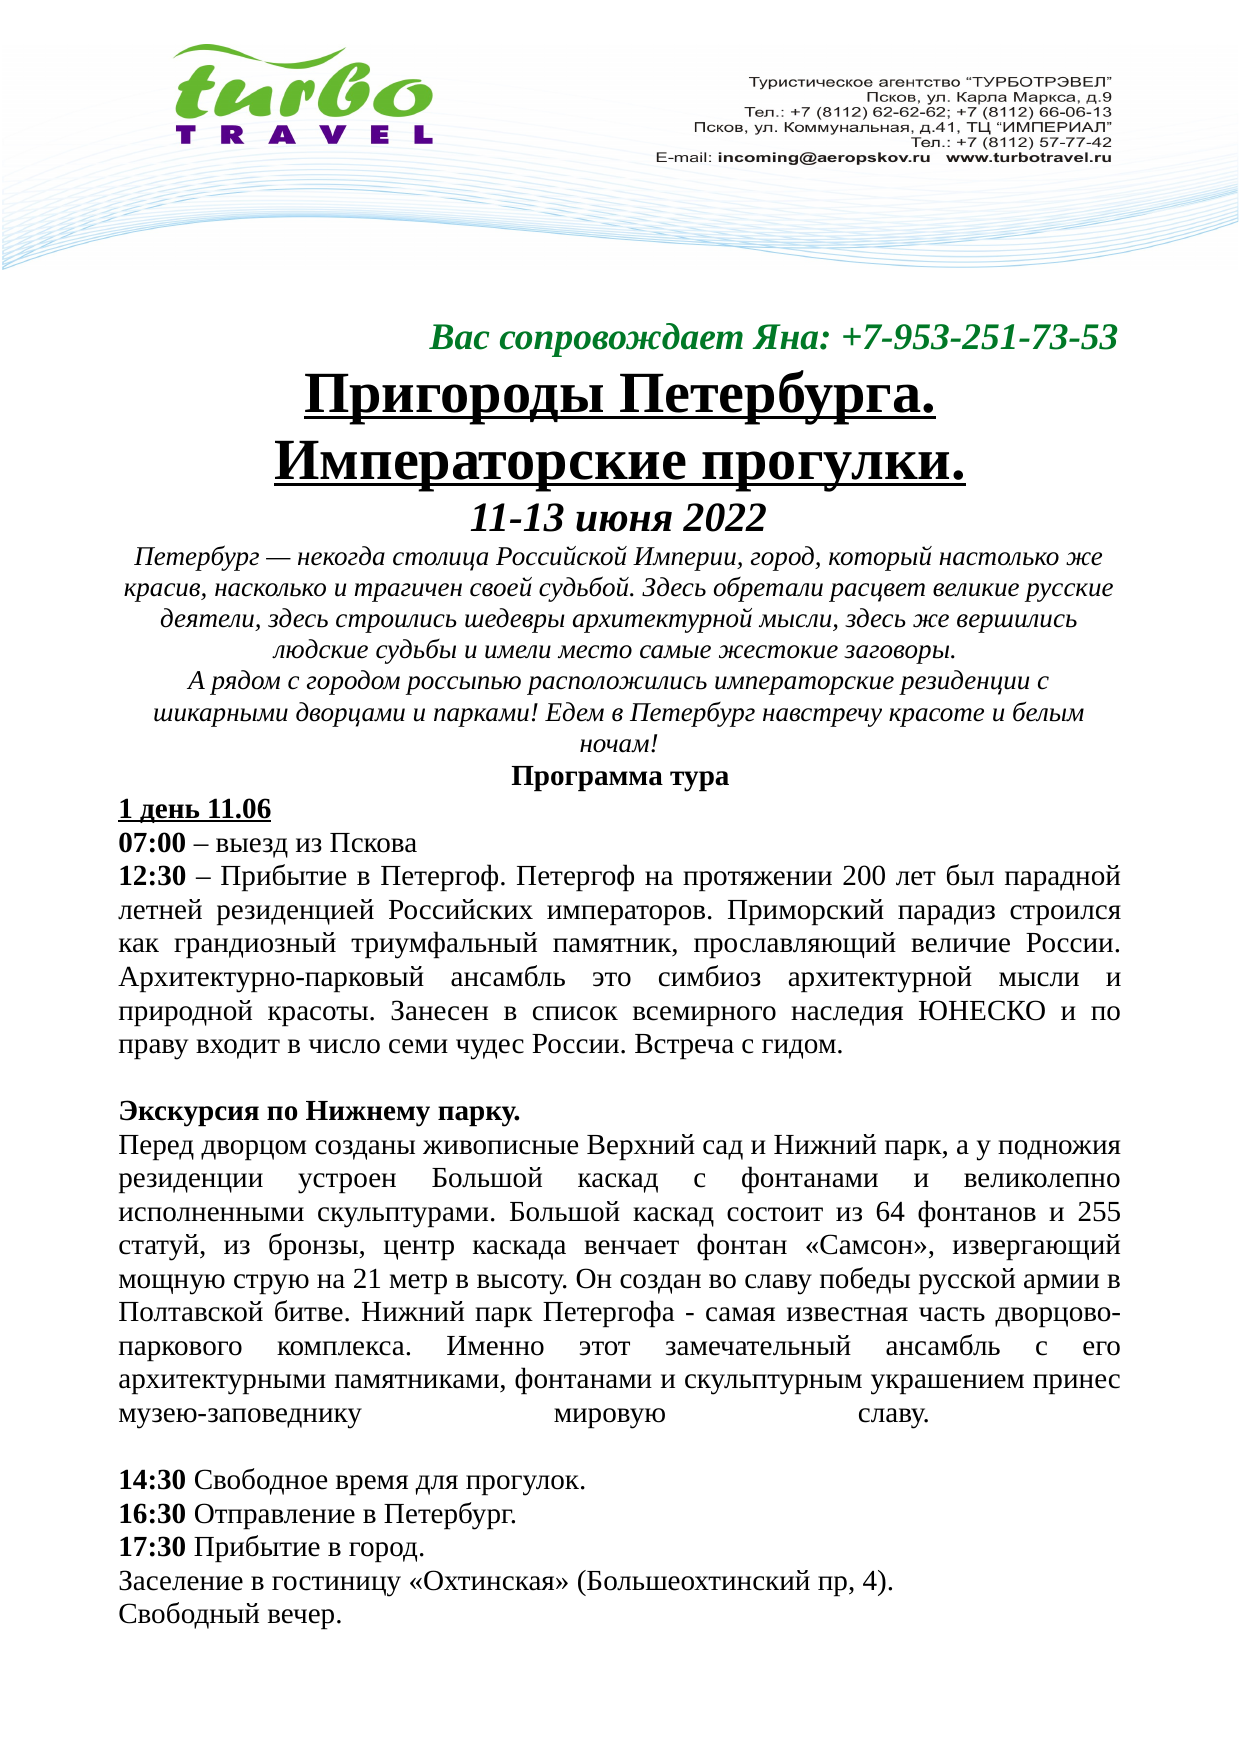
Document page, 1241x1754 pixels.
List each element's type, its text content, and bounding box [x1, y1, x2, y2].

text А рядом с городом россыпью расположились императорские резиденции с шикарными дворцами и парками! Едем в Петербург навстречу красоте и белым ночам! [118, 664, 1122, 758]
text 1 день 11.06 [118, 791, 1122, 825]
picture [2, 44, 1239, 270]
text Вас сопровождает Яна: +7-953-251-73-53 [118, 315, 1122, 358]
text Экскурсия по Нижнему парку. [118, 1093, 1122, 1127]
text 16:30 Отправление в Петербург. [118, 1496, 1122, 1529]
text 17:30 Прибытие в город. [118, 1529, 1122, 1563]
text 07:00 – выезд из Пскова [118, 825, 1122, 858]
text Заселение в гостиницу «Охтинская» (Большеохтинский пр, 4). [118, 1563, 1122, 1596]
text Пригороды Петербурга. Императорские прогулки. [118, 358, 1122, 492]
text Перед дворцом созданы живописные Верхний сад и Нижний парк, а у подножия резиденции устроен Большой каскад с фонтанами и великолепно исполненными скульптурами. Большой каскад состоит из 64 фонтанов и 255 статуй, из бронзы, центр каскада венчает фонтан «Самсон», извергающий мощную струю на 21 метр в высоту. Он создан во славу победы русской армии в Полтавской битве. Нижний парк Петергофа - самая известная часть дворцово-паркового комплекса. Именно этот замечательный ансамбль с его архитектурными памятниками, фонтанами и скульптурным украшением принес музею-заповеднику мировую славу. [118, 1127, 1122, 1462]
text 11-13 июня 2022 [118, 492, 1122, 540]
text Программа тура [118, 758, 1122, 791]
text Свободный вечер. [118, 1596, 1122, 1630]
text 14:30 Свободное время для прогулок. [118, 1462, 1122, 1496]
text 12:30 – Прибытие в Петергоф. Петергоф на протяжении 200 лет был парадной летней резиденцией Российских императоров. Приморский парадиз строился как грандиозный триумфальный памятник, прославляющий величие России. Архитектурно-парковый ансамбль это симбиоз архитектурной мысли и природной красоты. Занесен в список всемирного наследия ЮНЕСКО и по праву входит в число семи чудес России. Встреча с гидом. [118, 858, 1122, 1060]
text Петербург — некогда столица Российской Империи, город, который настолько же красив, насколько и трагичен своей судьбой. Здесь обретали расцвет великие русские деятели, здесь строились шедевры архитектурной мысли, здесь же вершились людские судьбы и имели место самые жестокие заговоры. [118, 540, 1122, 664]
